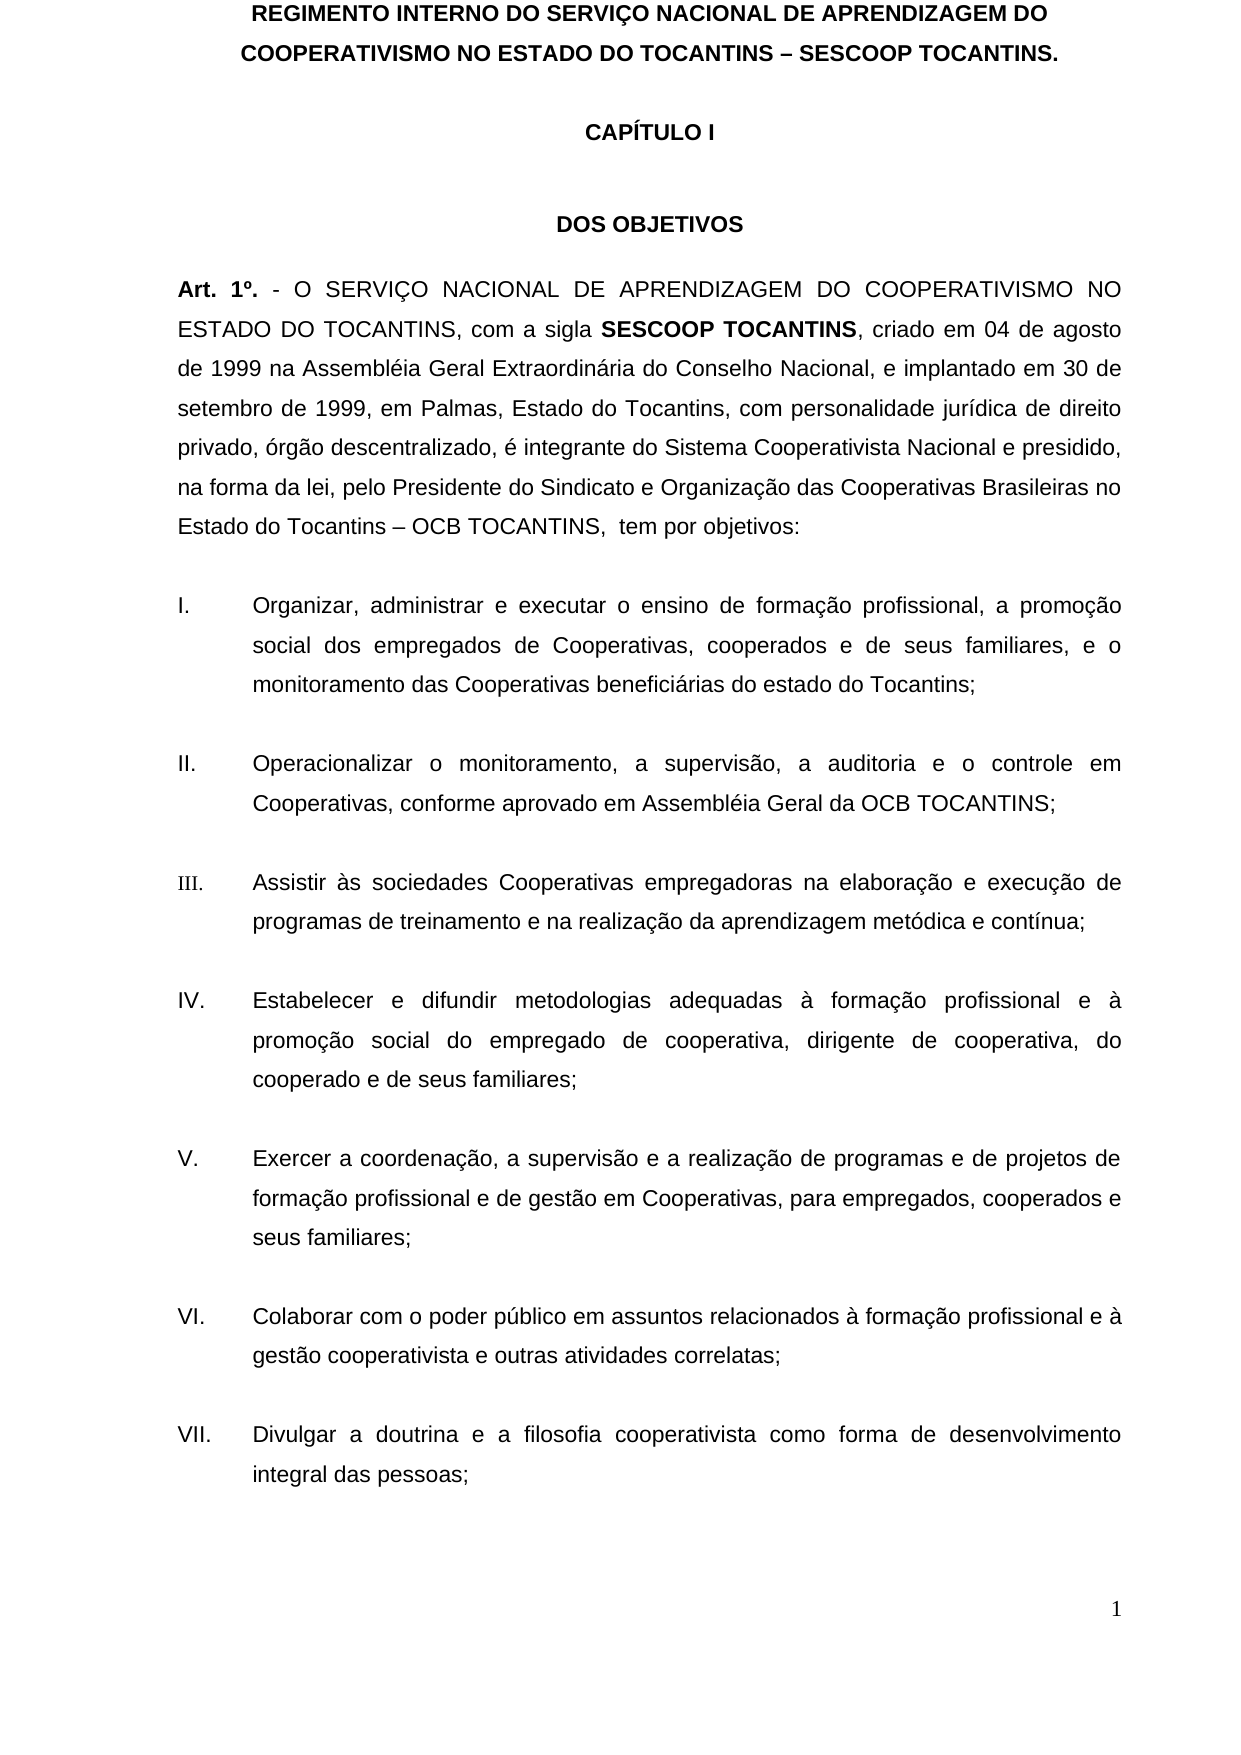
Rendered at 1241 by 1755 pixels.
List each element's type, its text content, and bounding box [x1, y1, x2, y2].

list Estabelecer e difundir metodologias adequadas à formação profissional e à promoção social do empregado de cooperativa, dirigente de cooperativa, do cooperado e de seus familiares; [177, 987, 1122, 1092]
list Divulgar a doutrina e a filosofia cooperativista como forma de desenvolvimento integral das pessoas; [177, 1421, 1122, 1487]
subtitle CAPÍTULO I [177, 118, 1122, 145]
list Operacionalizar o monitoramento, a supervisão, a auditoria e o controle em Cooperativas, conforme aprovado em Assembléia Geral da OCB TOCANTINS; [177, 750, 1122, 816]
list Assistir às sociedades Cooperativas empregadoras na elaboração e execução de programas de treinamento e na realização da aprendizagem metódica e contínua; [177, 869, 1122, 934]
text REGIMENTO INTERNO DO SERVIÇO NACIONAL DE APRENDIZAGEM DO COOPERATIVISMO NO ESTADO DO TOCANTINS – SESCOOP TOCANTINS. [177, 0, 1122, 66]
list Organizar, administrar e executar o ensino de formação profissional, a promoção social dos empregados de Cooperativas, cooperados e de seus familiares, e o monitoramento das Cooperativas beneficiárias do estado do Tocantins; [177, 592, 1122, 698]
text Art. 1º. - O SERVIÇO NACIONAL DE APRENDIZAGEM DO COOPERATIVISMO NO ESTADO DO TOCANTINS, com a sigla SESCOOP TOCANTINS, criado em 04 de agosto de 1999 na Assembléia Geral Extraordinária do Conselho Nacional, e implantado em 30 de setembro de 1999, em Palmas, Estado do Tocantins, com personalidade jurídica de direito privado, órgão descentralizado, é integrante do Sistema Cooperativista Nacional e presidido, na forma da lei, pelo Presidente do Sindicato e Organização das Cooperativas Brasileiras no Estado do Tocantins – OCB TOCANTINS, tem por objetivos: [177, 276, 1122, 540]
list Colaborar com o poder público em assuntos relacionados à formação profissional e à gestão cooperativista e outras atividades correlatas; [177, 1303, 1122, 1369]
list Exercer a coordenação, a supervisão e a realização de programas e de projetos de formação profissional e de gestão em Cooperativas, para empregados, cooperados e seus familiares; [177, 1145, 1122, 1250]
subtitle DOS OBJETIVOS [177, 211, 1122, 237]
